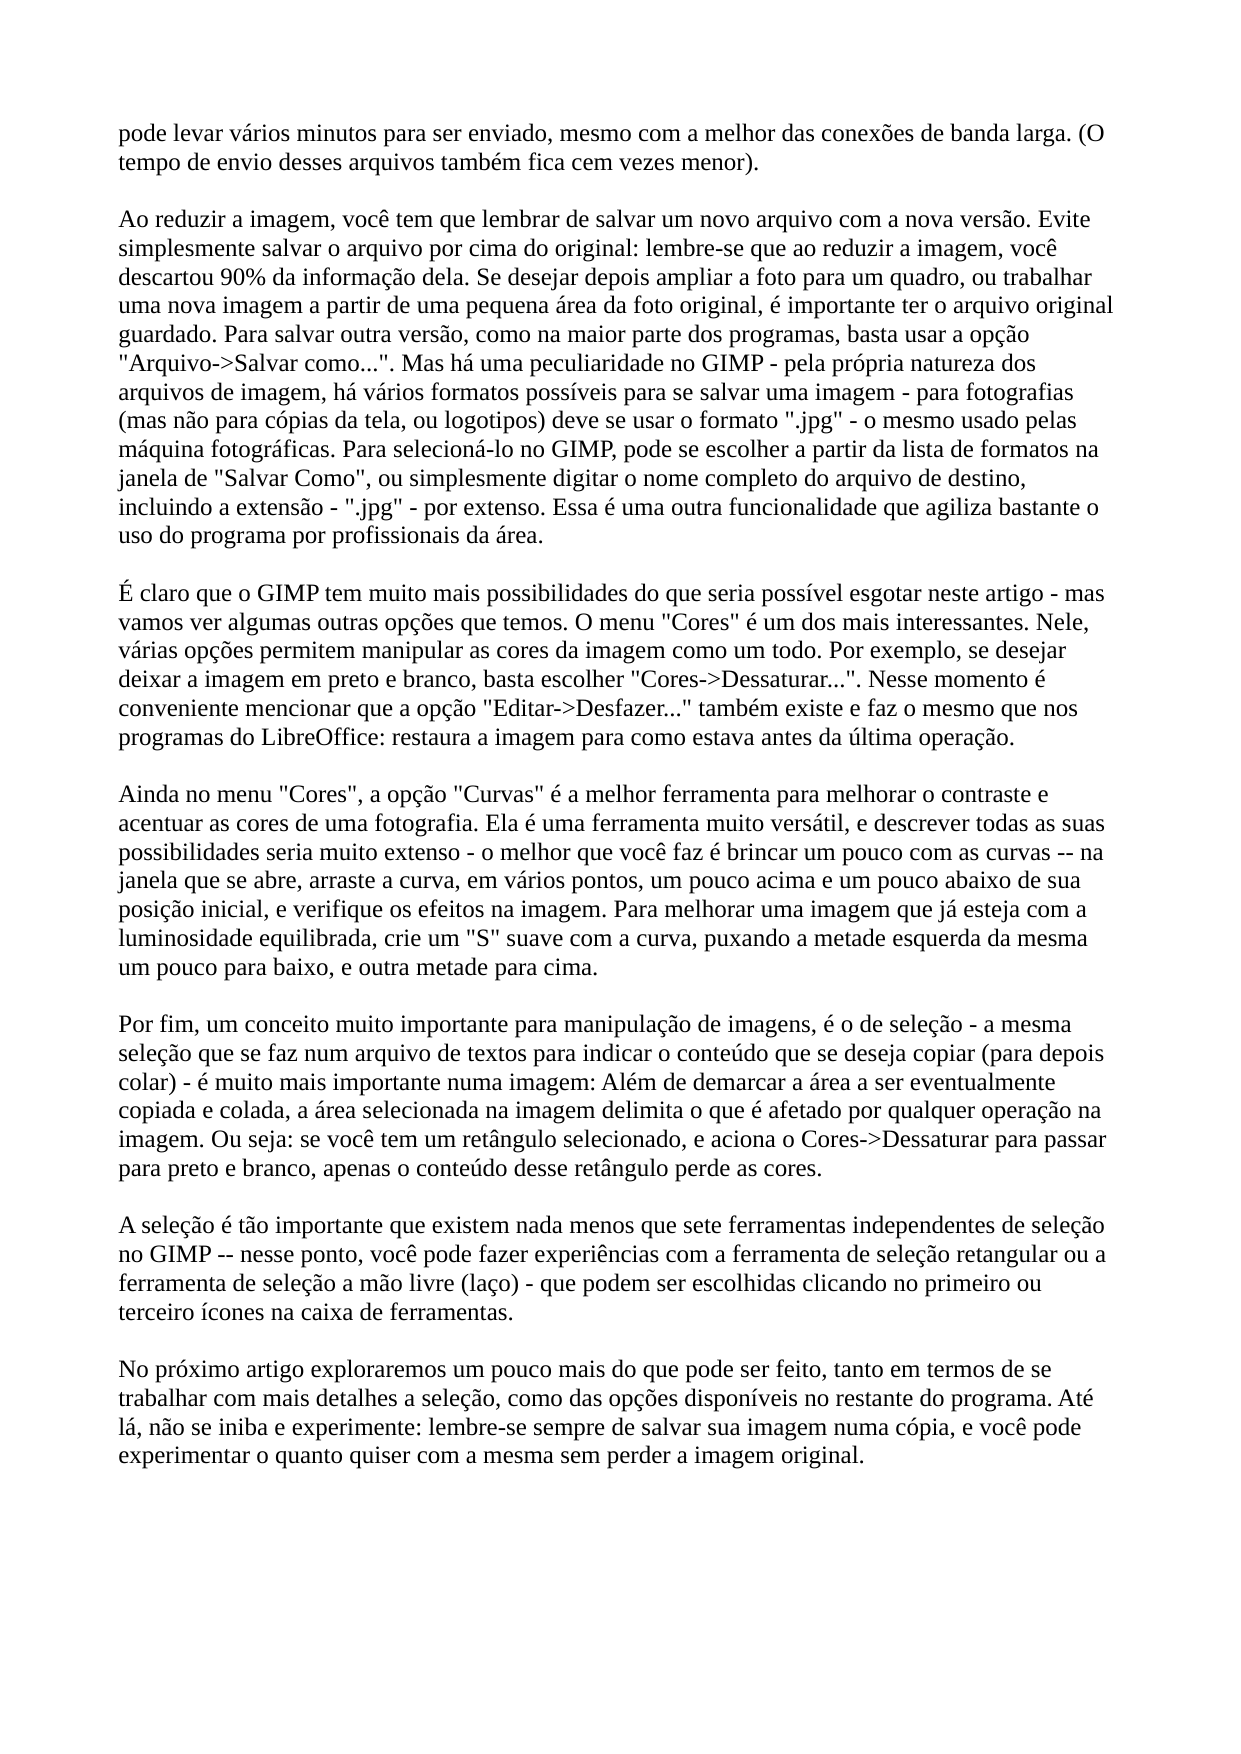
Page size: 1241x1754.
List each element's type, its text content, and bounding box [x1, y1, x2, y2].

text A seleção é tão importante que existem nada menos que sete ferramentas independentes de seleção no GIMP -- nesse ponto, você pode fazer experiências com a ferramenta de seleção retangular ou a ferramenta de seleção a mão livre (laço) - que podem ser escolhidas clicando no primeiro ou terceiro ícones na caixa de ferramentas. [118, 1211, 1122, 1326]
text Por fim, um conceito muito importante para manipulação de imagens, é o de seleção - a mesma seleção que se faz num arquivo de textos para indicar o conteúdo que se deseja copiar (para depois colar) - é muito mais importante numa imagem: Além de demarcar a área a ser eventualmente copiada e colada, a área selecionada na imagem delimita o que é afetado por qualquer operação na imagem. Ou seja: se você tem um retângulo selecionado, e aciona o Cores->Dessaturar para passar para preto e branco, apenas o conteúdo desse retângulo perde as cores. [118, 1009, 1122, 1182]
text No próximo artigo exploraremos um pouco mais do que pode ser feito, tanto em termos de se trabalhar com mais detalhes a seleção, como das opções disponíveis no restante do programa. Até lá, não se iniba e experimente: lembre-se sempre de salvar sua imagem numa cópia, e você pode experimentar o quanto quiser com a mesma sem perder a imagem original. [118, 1354, 1122, 1469]
text É claro que o GIMP tem muito mais possibilidades do que seria possível esgotar neste artigo - mas vamos ver algumas outras opções que temos. O menu "Cores" é um dos mais interessantes. Nele, várias opções permitem manipular as cores da imagem como um todo. Por exemplo, se desejar deixar a imagem em preto e branco, basta escolher "Cores->Dessaturar...". Nesse momento é conveniente mencionar que a opção "Editar->Desfazer..." também existe e faz o mesmo que nos programas do LibreOffice: restaura a imagem para como estava antes da última operação. [118, 578, 1122, 751]
text pode levar vários minutos para ser enviado, mesmo com a melhor das conexões de banda larga. (O tempo de envio desses arquivos também fica cem vezes menor). [118, 118, 1122, 176]
text Ao reduzir a imagem, você tem que lembrar de salvar um novo arquivo com a nova versão. Evite simplesmente salvar o arquivo por cima do original: lembre-se que ao reduzir a imagem, você descartou 90% da informação dela. Se desejar depois ampliar a foto para um quadro, ou trabalhar uma nova imagem a partir de uma pequena área da foto original, é importante ter o arquivo original guardado. Para salvar outra versão, como na maior parte dos programas, basta usar a opção "Arquivo->Salvar como...". Mas há uma peculiaridade no GIMP - pela própria natureza dos arquivos de imagem, há vários formatos possíveis para se salvar uma imagem - para fotografias (mas não para cópias da tela, ou logotipos) deve se usar o formato ".jpg" - o mesmo usado pelas máquina fotográficas. Para selecioná-lo no GIMP, pode se escolher a partir da lista de formatos na janela de "Salvar Como", ou simplesmente digitar o nome completo do arquivo de destino, incluindo a extensão - ".jpg" - por extenso. Essa é uma outra funcionalidade que agiliza bastante o uso do programa por profissionais da área. [118, 204, 1122, 549]
text Ainda no menu "Cores", a opção "Curvas" é a melhor ferramenta para melhorar o contraste e acentuar as cores de uma fotografia. Ela é uma ferramenta muito versátil, e descrever todas as suas possibilidades seria muito extenso - o melhor que você faz é brincar um pouco com as curvas -- na janela que se abre, arraste a curva, em vários pontos, um pouco acima e um pouco abaixo de sua posição inicial, e verifique os efeitos na imagem. Para melhorar uma imagem que já esteja com a luminosidade equilibrada, crie um "S" suave com a curva, puxando a metade esquerda da mesma um pouco para baixo, e outra metade para cima. [118, 779, 1122, 981]
